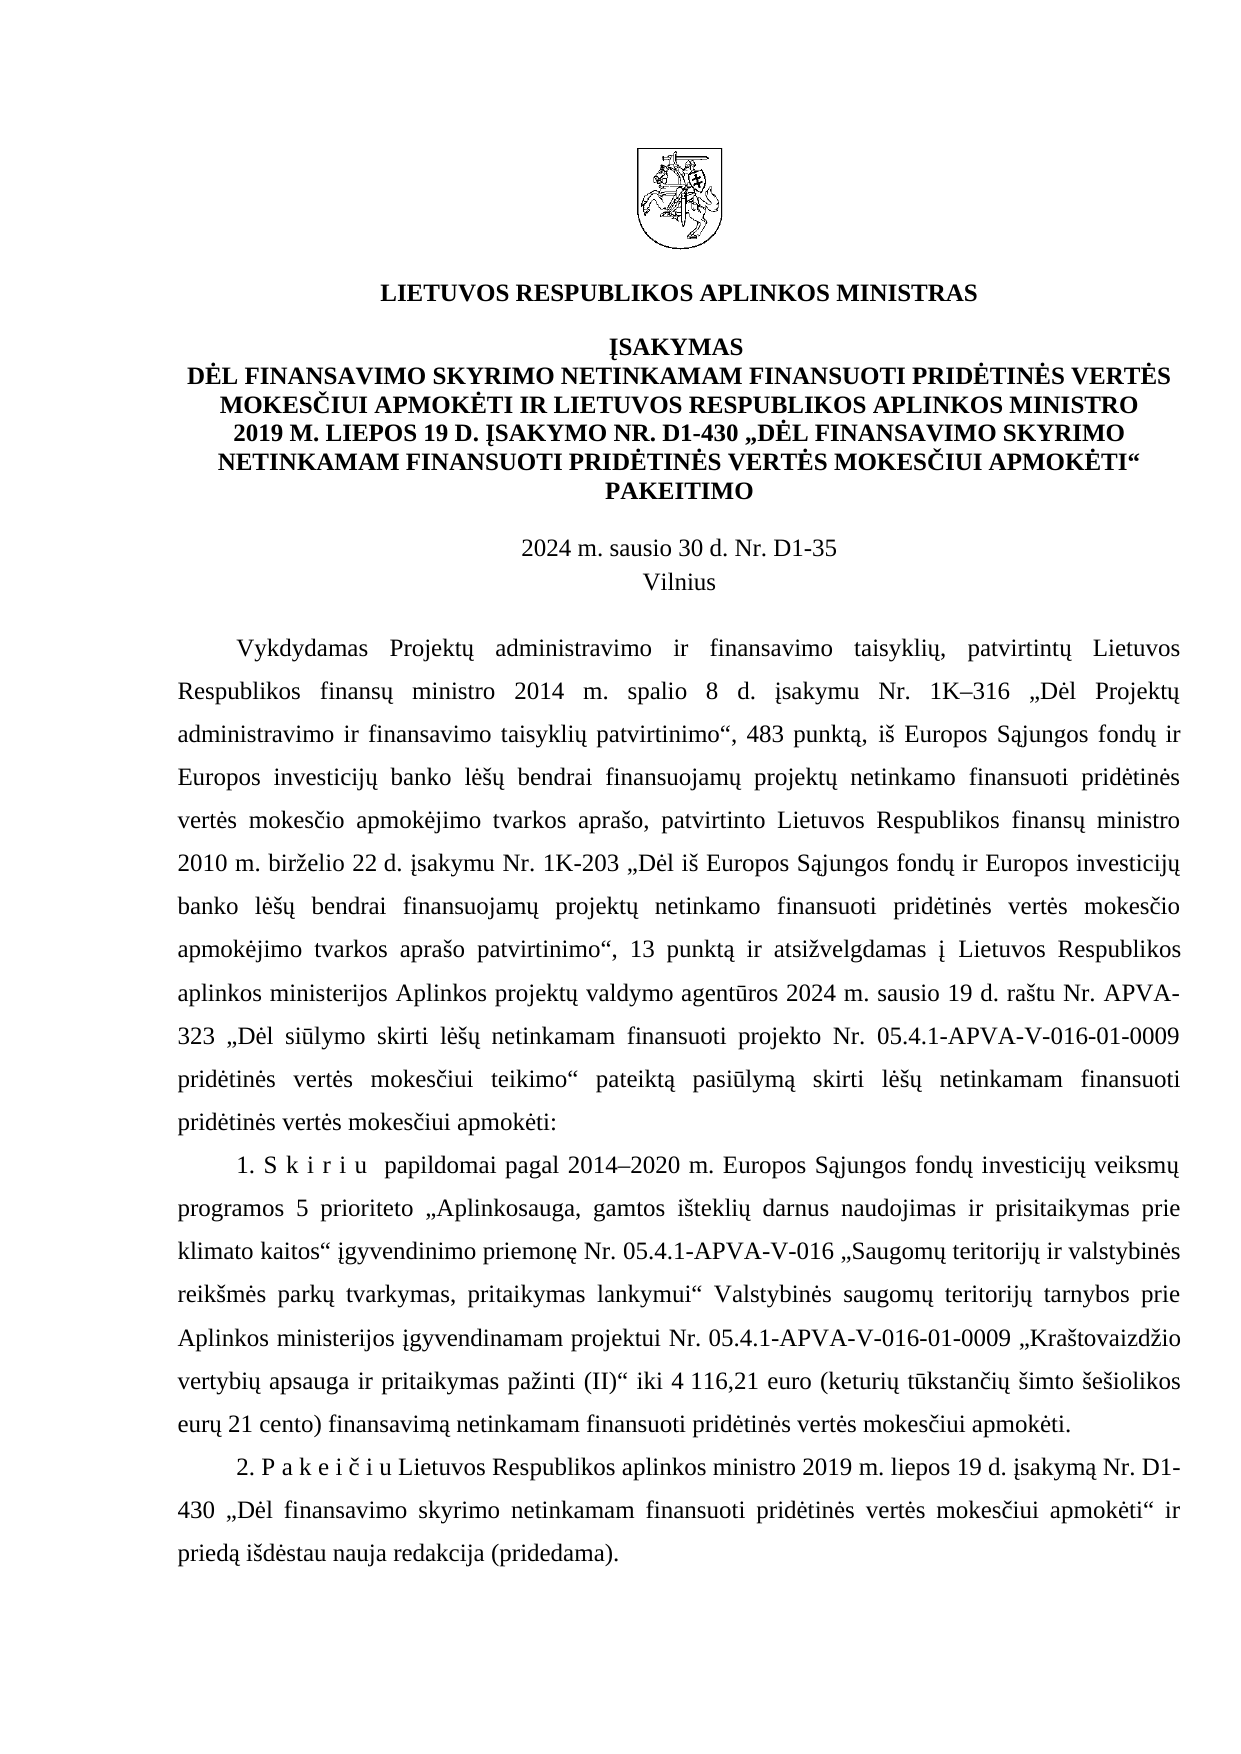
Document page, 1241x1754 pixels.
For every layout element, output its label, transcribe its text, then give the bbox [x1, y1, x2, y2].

text DĖL FINANSAVIMO SKYRIMO NETINKAMAM FINANSUOTI PRIDĖTINĖS VERTĖS MOKESČIUI APMOKĖTI IR LIETUVOS RESPUBLIKOS APLINKOS MINISTRO 2019 M. LIEPOS 19 D. ĮSAKYMO NR. D1-430 „DĖL FINANSAVIMO SKYRIMO NETINKAMAM FINANSUOTI PRIDĖTINĖS VERTĖS MOKESČIUI APMOKĖTI“ PAKEITIMO [177, 361, 1181, 505]
text LIETUVOS RESPUBLIKOS APLINKOS MINISTRAS [177, 278, 1181, 306]
text 2. P a k e i č i u Lietuvos Respublikos aplinkos ministro 2019 m. liepos 19 d. įsakymą Nr. D1-430 „Dėl finansavimo skyrimo netinkamam finansuoti pridėtinės vertės mokesčiui apmokėti“ ir priedą išdėstau nauja redakcija (pridedama). [177, 1452, 1181, 1567]
text 1. S k i r i u papildomai pagal 2014–2020 m. Europos Sąjungos fondų investicijų veiksmų programos 5 prioriteto „Aplinkosauga, gamtos išteklių darnus naudojimas ir prisitaikymas prie klimato kaitos“ įgyvendinimo priemonę Nr. 05.4.1-APVA-V-016 „Saugomų teritorijų ir valstybinės reikšmės parkų tvarkymas, pritaikymas lankymui“ Valstybinės saugomų teritorijų tarnybos prie Aplinkos ministerijos įgyvendinamam projektui Nr. 05.4.1-APVA-V-016-01-0009 „Kraštovaizdžio vertybių apsauga ir pritaikymas pažinti (II)“ iki 4 116,21 euro (keturių tūkstančių šimto šešiolikos eurų 21 cento) finansavimą netinkamam finansuoti pridėtinės vertės mokesčiui apmokėti. [177, 1150, 1181, 1438]
text ĮSAKYMAS [177, 332, 1181, 361]
text Vilnius [177, 567, 1181, 595]
text 2024 m. sausio 30 d. Nr. D1-35 [177, 533, 1181, 562]
text Vykdydamas Projektų administravimo ir finansavimo taisyklių, patvirtintų Lietuvos Respublikos finansų ministro 2014 m. spalio 8 d. įsakymu Nr. 1K–316 „Dėl Projektų administravimo ir finansavimo taisyklių patvirtinimo“, 483 punktą, iš Europos Sąjungos fondų ir Europos investicijų banko lėšų bendrai finansuojamų projektų netinkamo finansuoti pridėtinės vertės mokesčio apmokėjimo tvarkos aprašo, patvirtinto Lietuvos Respublikos finansų ministro 2010 m. birželio 22 d. įsakymu Nr. 1K-203 „Dėl iš Europos Sąjungos fondų ir Europos investicijų banko lėšų bendrai finansuojamų projektų netinkamo finansuoti pridėtinės vertės mokesčio apmokėjimo tvarkos aprašo patvirtinimo“, 13 punktą ir atsižvelgdamas į Lietuvos Respublikos aplinkos ministerijos Aplinkos projektų valdymo agentūros 2024 m. sausio 19 d. raštu Nr. APVA-323 „Dėl siūlymo skirti lėšų netinkamam finansuoti projekto Nr. 05.4.1-APVA-V-016-01-0009 pridėtinės vertės mokesčiui teikimo“ pateiktą pasiūlymą skirti lėšų netinkamam finansuoti pridėtinės vertės mokesčiui apmokėti: [177, 633, 1181, 1136]
